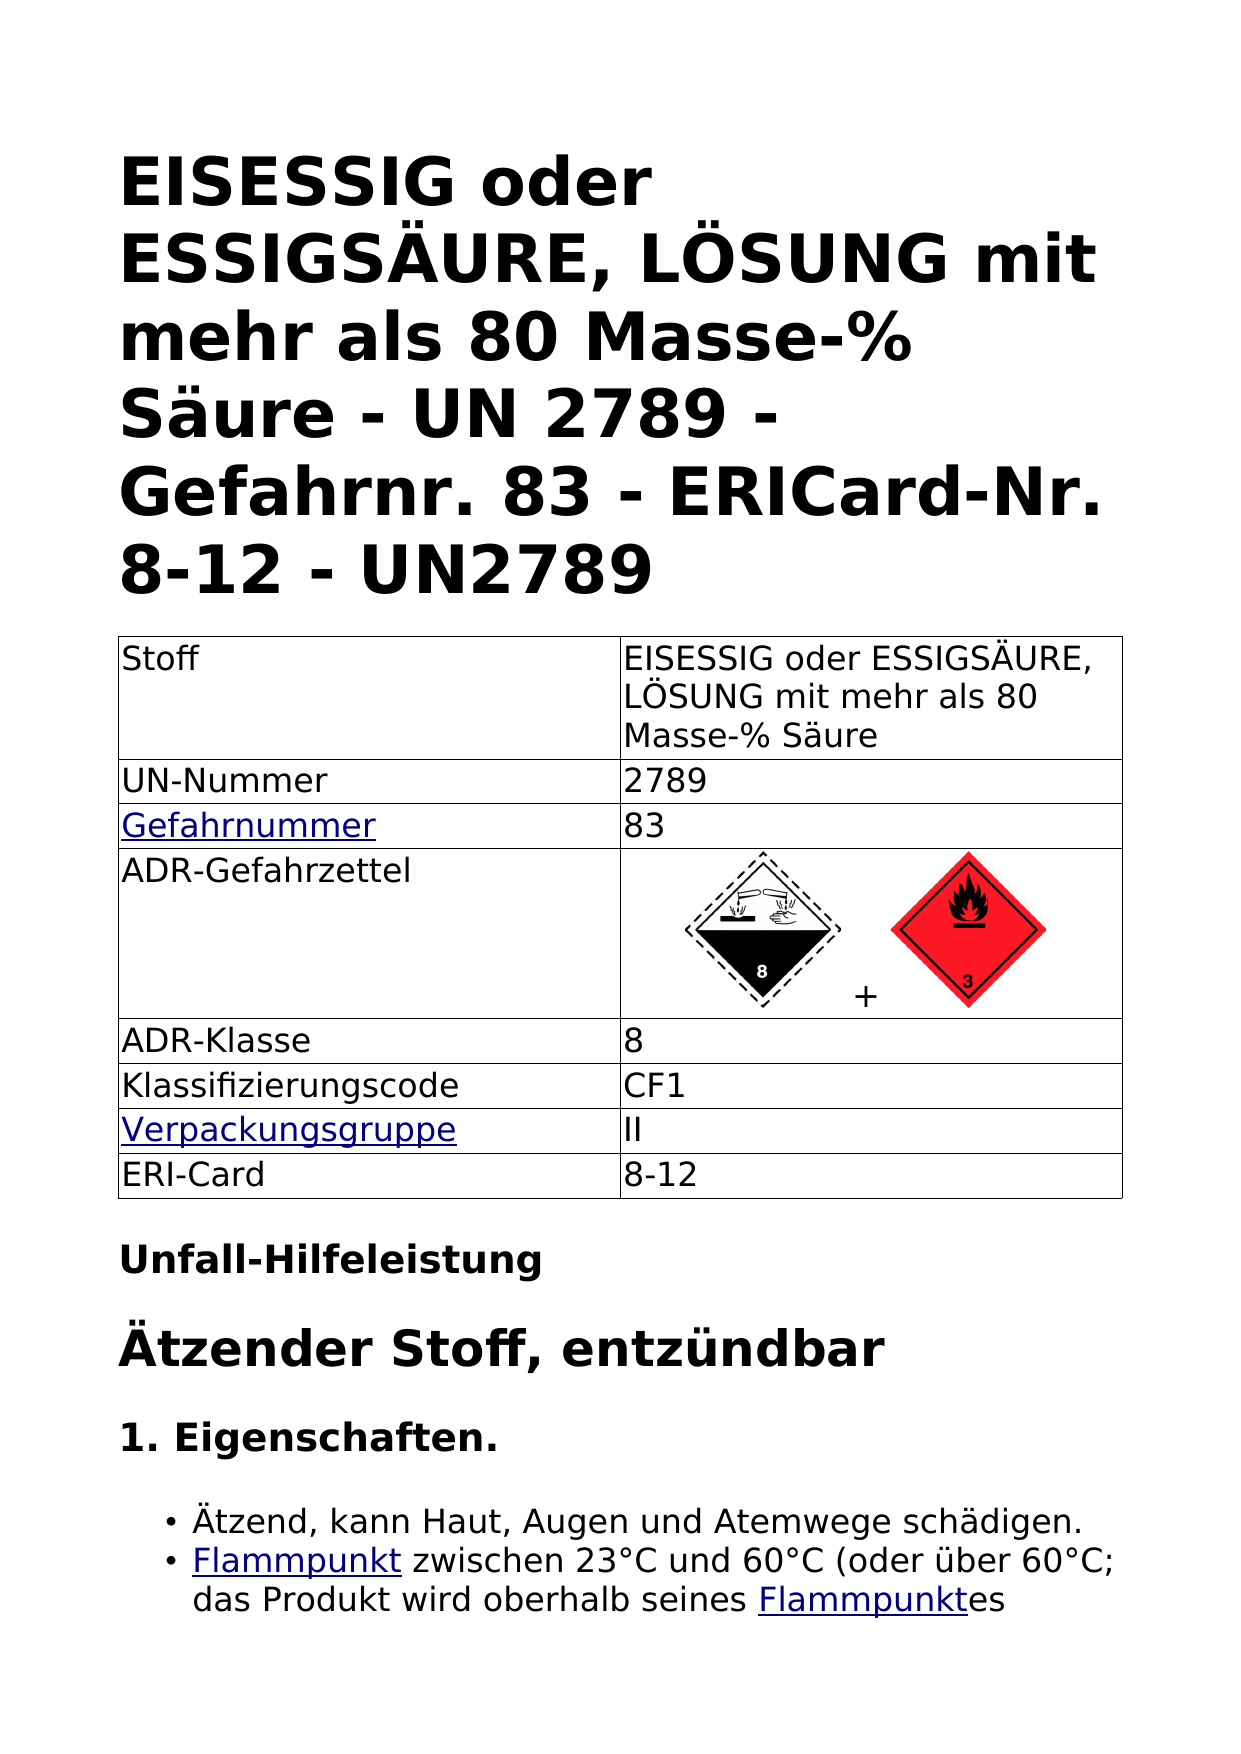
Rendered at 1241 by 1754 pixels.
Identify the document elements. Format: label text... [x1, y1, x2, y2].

table_cell Gefahrnummer [119, 804, 620, 848]
list Flammpunkt zwischen 23°C und 60°C (oder über 60°C; das Produkt wird oberhalb seines Flammpunktes [177, 1542, 1122, 1619]
table_cell ERI-Card [119, 1154, 620, 1197]
table_cell 83 [621, 804, 1122, 848]
table_cell ADR-Klasse [119, 1019, 620, 1063]
picture [685, 851, 842, 1008]
table_cell II [621, 1109, 1122, 1153]
table_cell UN-Nummer [119, 760, 620, 803]
subtitle EISESSIG oder ESSIGSÄURE, LÖSUNG mit mehr als 80 Masse-% Säure - UN 2789 - Gefahrnr. 83 - ERICard-Nr. 8-12 - UN2789 [118, 143, 1122, 609]
table_header Stoff [119, 637, 620, 758]
table_cell 8 [621, 1019, 1122, 1063]
list Ätzend, kann Haut, Augen und Atemwege schädigen. [177, 1503, 1122, 1542]
picture [890, 851, 1047, 1008]
subtitle 1. Eigenschaften. [118, 1416, 1122, 1461]
table_cell + [621, 849, 1122, 1018]
subtitle Ätzender Stoff, entzündbar [118, 1320, 1122, 1378]
table_cell ADR-Gefahrzettel [119, 849, 620, 1018]
table_cell CF1 [621, 1064, 1122, 1108]
table_cell Klassifizierungscode [119, 1064, 620, 1108]
table_header EISESSIG oder ESSIGSÄURE, LÖSUNG mit mehr als 80 Masse-% Säure [621, 637, 1122, 758]
table_cell 8-12 [621, 1154, 1122, 1197]
table_cell 2789 [621, 760, 1122, 803]
table_cell Verpackungsgruppe [119, 1109, 620, 1153]
subtitle Unfall-Hilfeleistung [118, 1237, 1122, 1282]
